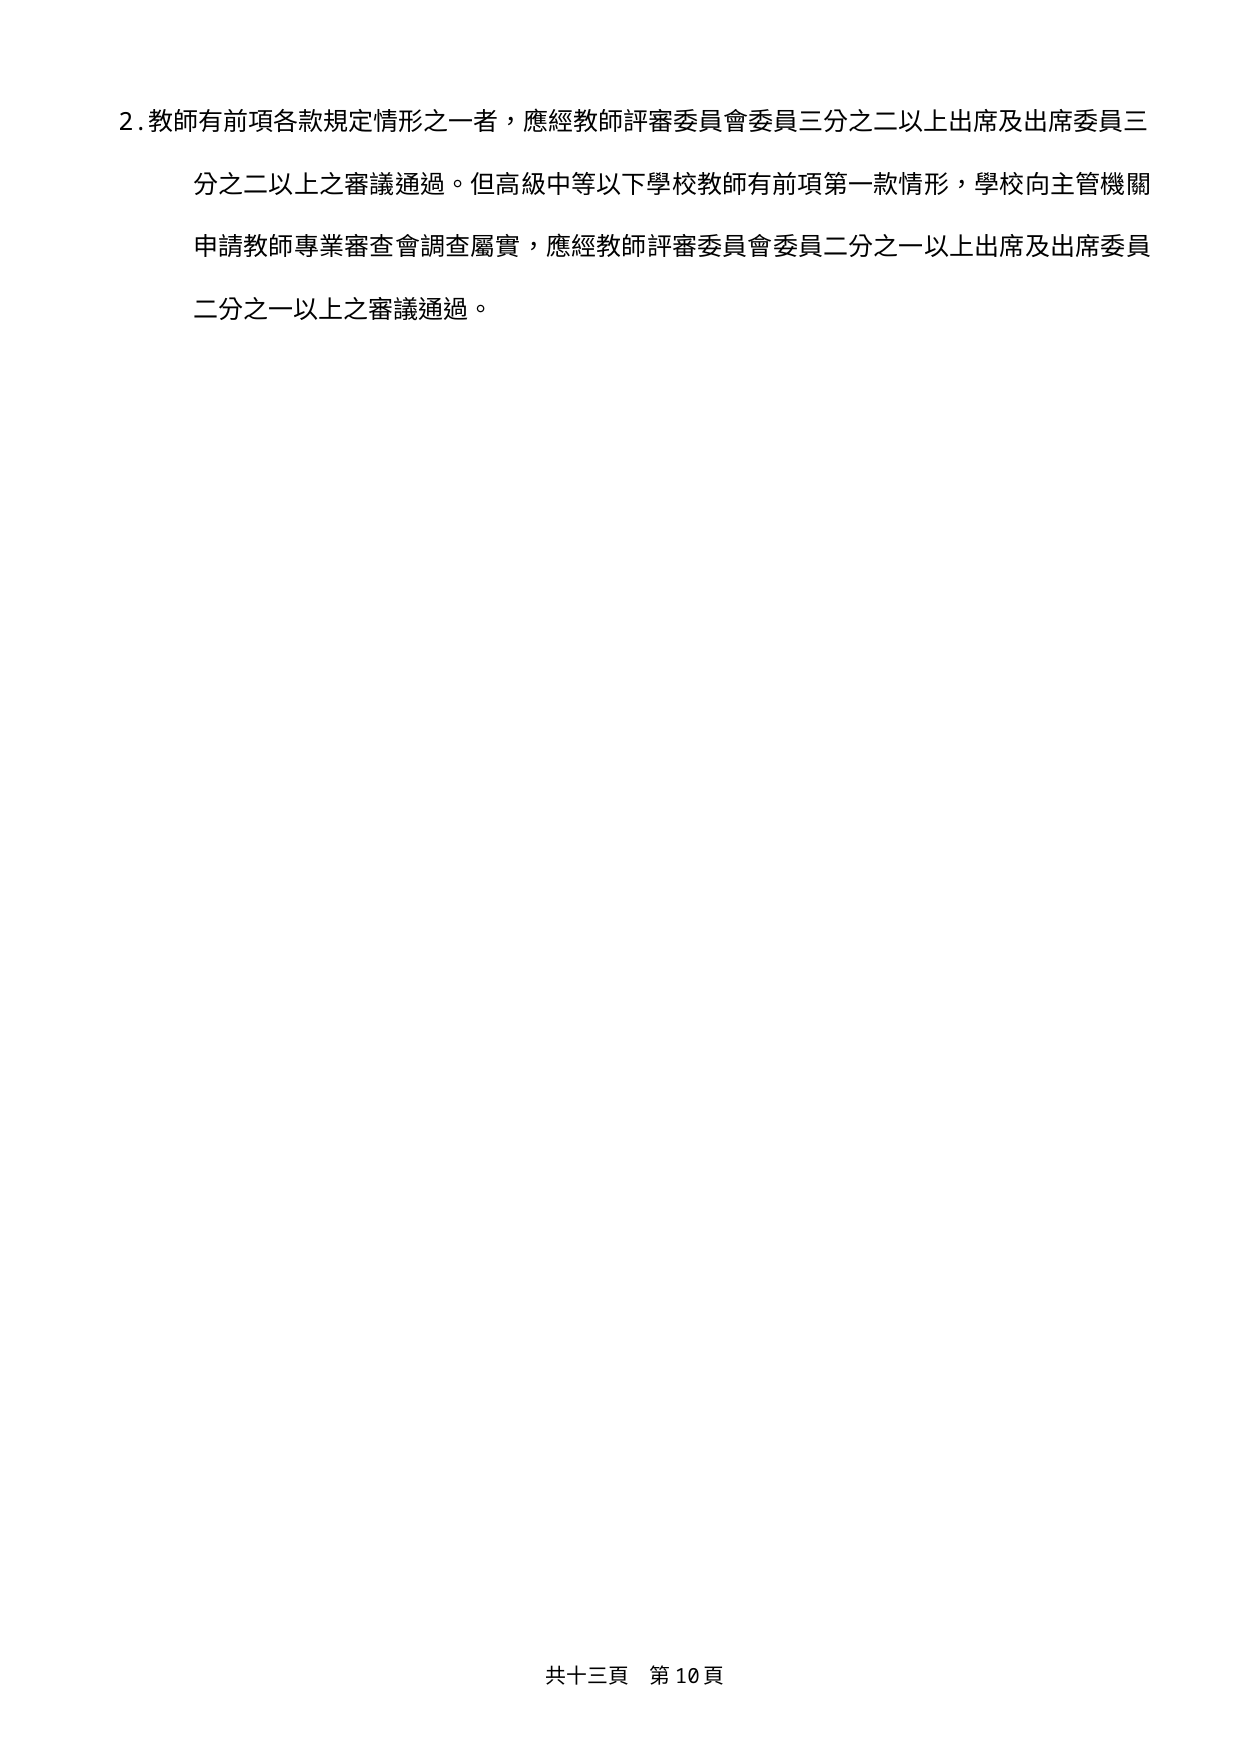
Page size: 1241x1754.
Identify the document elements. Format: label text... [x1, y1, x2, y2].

text 2.教師有前項各款規定情形之一者，應經教師評審委員會委員三分之二以上出席及出席委員三分之二以上之審議通過。但高級中等以下學校教師有前項第一款情形，學校向主管機關申請教師專業審查會調查屬實，應經教師評審委員會委員二分之一以上出席及出席委員二分之一以上之審議通過。 [118, 78, 1152, 328]
